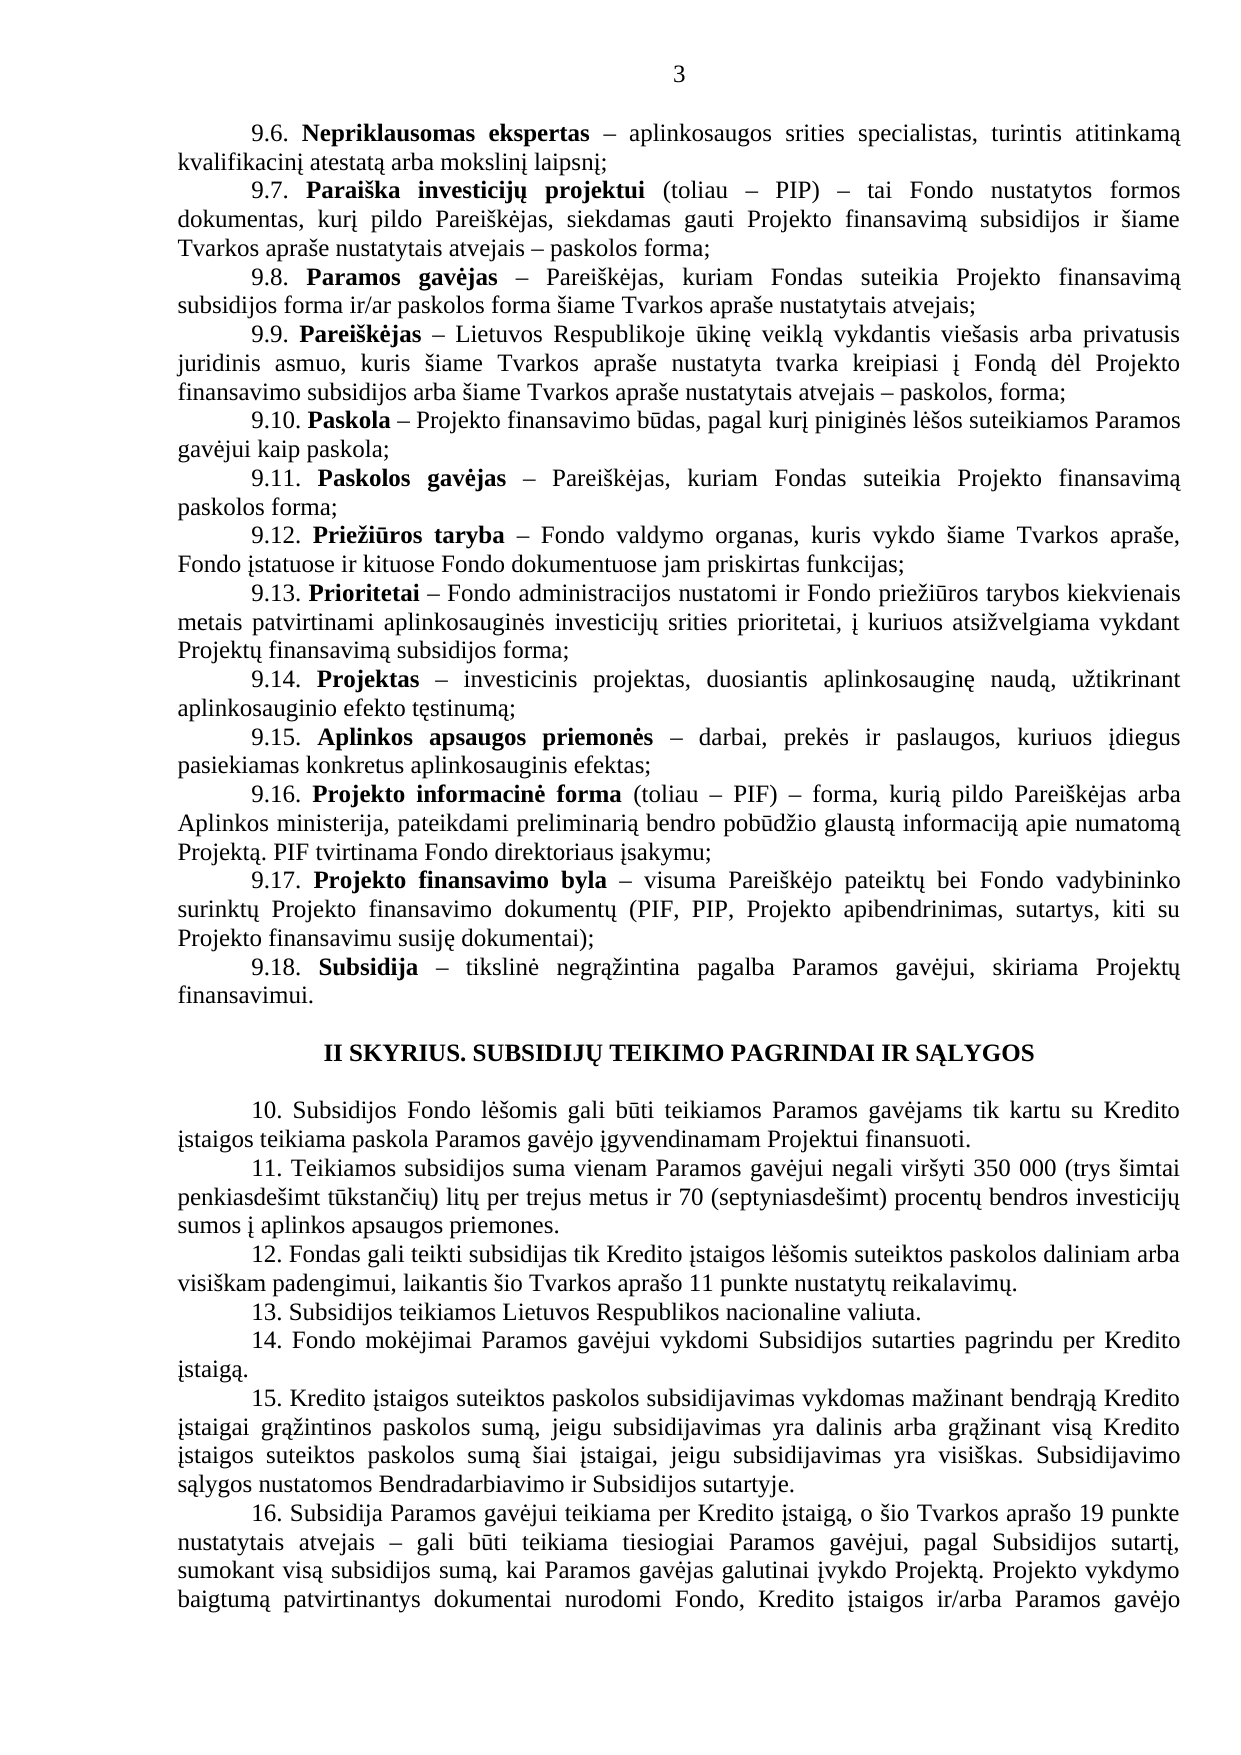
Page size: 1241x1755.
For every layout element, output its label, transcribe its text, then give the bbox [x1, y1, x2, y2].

text 9.15. Aplinkos apsaugos priemonės – darbai, prekės ir paslaugos, kuriuos įdiegus pasiekiamas konkretus aplinkosauginis efektas; [177, 722, 1181, 779]
text 9.16. Projekto informacinė forma (toliau – PIF) – forma, kurią pildo Pareiškėjas arba Aplinkos ministerija, pateikdami preliminarią bendro pobūdžio glaustą informaciją apie numatomą Projektą. PIF tvirtinama Fondo direktoriaus įsakymu; [177, 779, 1181, 866]
text 11. Teikiamos subsidijos suma vienam Paramos gavėjui negali viršyti 350 000 (trys šimtai penkiasdešimt tūkstančių) litų per trejus metus ir 70 (septyniasdešimt) procentų bendros investicijų sumos į aplinkos apsaugos priemones. [177, 1153, 1181, 1239]
text 9.11. Paskolos gavėjas – Pareiškėjas, kuriam Fondas suteikia Projekto finansavimą paskolos forma; [177, 463, 1181, 521]
text 16. Subsidija Paramos gavėjui teikiama per Kredito įstaigą, o šio Tvarkos aprašo 19 punkte nustatytais atvejais – gali būti teikiama tiesiogiai Paramos gavėjui, pagal Subsidijos sutartį, sumokant visą subsidijos sumą, kai Paramos gavėjas galutinai įvykdo Projektą. Projekto vykdymo baigtumą patvirtinantys dokumentai nurodomi Fondo, Kredito įstaigos ir/arba Paramos gavėjo [177, 1498, 1181, 1613]
text 9.13. Prioritetai – Fondo administracijos nustatomi ir Fondo priežiūros tarybos kiekvienais metais patvirtinami aplinkosauginės investicijų srities prioritetai, į kuriuos atsižvelgiama vykdant Projektų finansavimą subsidijos forma; [177, 578, 1181, 664]
text 13. Subsidijos teikiamos Lietuvos Respublikos nacionaline valiuta. [177, 1297, 1181, 1326]
text 9.14. Projektas – investicinis projektas, duosiantis aplinkosauginę naudą, užtikrinant aplinkosauginio efekto tęstinumą; [177, 664, 1181, 722]
text 12. Fondas gali teikti subsidijas tik Kredito įstaigos lėšomis suteiktos paskolos daliniam arba visiškam padengimui, laikantis šio Tvarkos aprašo 11 punkte nustatytų reikalavimų. [177, 1239, 1181, 1297]
text 9.6. Nepriklausomas ekspertas – aplinkosaugos srities specialistas, turintis atitinkamą kvalifikacinį atestatą arba mokslinį laipsnį; [177, 118, 1181, 176]
text 9.17. Projekto finansavimo byla – visuma Pareiškėjo pateiktų bei Fondo vadybininko surinktų Projekto finansavimo dokumentų (PIF, PIP, Projekto apibendrinimas, sutartys, kiti su Projekto finansavimu susiję dokumentai); [177, 866, 1181, 952]
text 9.7. Paraiška investicijų projektui (toliau – PIP) – tai Fondo nustatytos formos dokumentas, kurį pildo Pareiškėjas, siekdamas gauti Projekto finansavimą subsidijos ir šiame Tvarkos apraše nustatytais atvejais – paskolos forma; [177, 176, 1181, 262]
text 9.18. Subsidija – tikslinė negrąžintina pagalba Paramos gavėjui, skiriama Projektų finansavimui. [177, 952, 1181, 1009]
text 9.10. Paskola – Projekto finansavimo būdas, pagal kurį piniginės lėšos suteikiamos Paramos gavėjui kaip paskola; [177, 406, 1181, 463]
text II skyrius. subsidijų teikimo pagrindai ir sąlygos [177, 1038, 1181, 1067]
text 15. Kredito įstaigos suteiktos paskolos subsidijavimas vykdomas mažinant bendrąją Kredito įstaigai grąžintinos paskolos sumą, jeigu subsidijavimas yra dalinis arba grąžinant visą Kredito įstaigos suteiktos paskolos sumą šiai įstaigai, jeigu subsidijavimas yra visiškas. Subsidijavimo sąlygos nustatomos Bendradarbiavimo ir Subsidijos sutartyje. [177, 1383, 1181, 1498]
text 14. Fondo mokėjimai Paramos gavėjui vykdomi Subsidijos sutarties pagrindu per Kredito įstaigą. [177, 1326, 1181, 1383]
text 10. Subsidijos Fondo lėšomis gali būti teikiamos Paramos gavėjams tik kartu su Kredito įstaigos teikiama paskola Paramos gavėjo įgyvendinamam Projektui finansuoti. [177, 1096, 1181, 1153]
text 9.9. Pareiškėjas – Lietuvos Respublikoje ūkinę veiklą vykdantis viešasis arba privatusis juridinis asmuo, kuris šiame Tvarkos apraše nustatyta tvarka kreipiasi į Fondą dėl Projekto finansavimo subsidijos arba šiame Tvarkos apraše nustatytais atvejais – paskolos, forma; [177, 319, 1181, 406]
text 9.12. Priežiūros taryba – Fondo valdymo organas, kuris vykdo šiame Tvarkos apraše, Fondo įstatuose ir kituose Fondo dokumentuose jam priskirtas funkcijas; [177, 521, 1181, 578]
text 9.8. Paramos gavėjas – Pareiškėjas, kuriam Fondas suteikia Projekto finansavimą subsidijos forma ir/ar paskolos forma šiame Tvarkos apraše nustatytais atvejais; [177, 262, 1181, 319]
